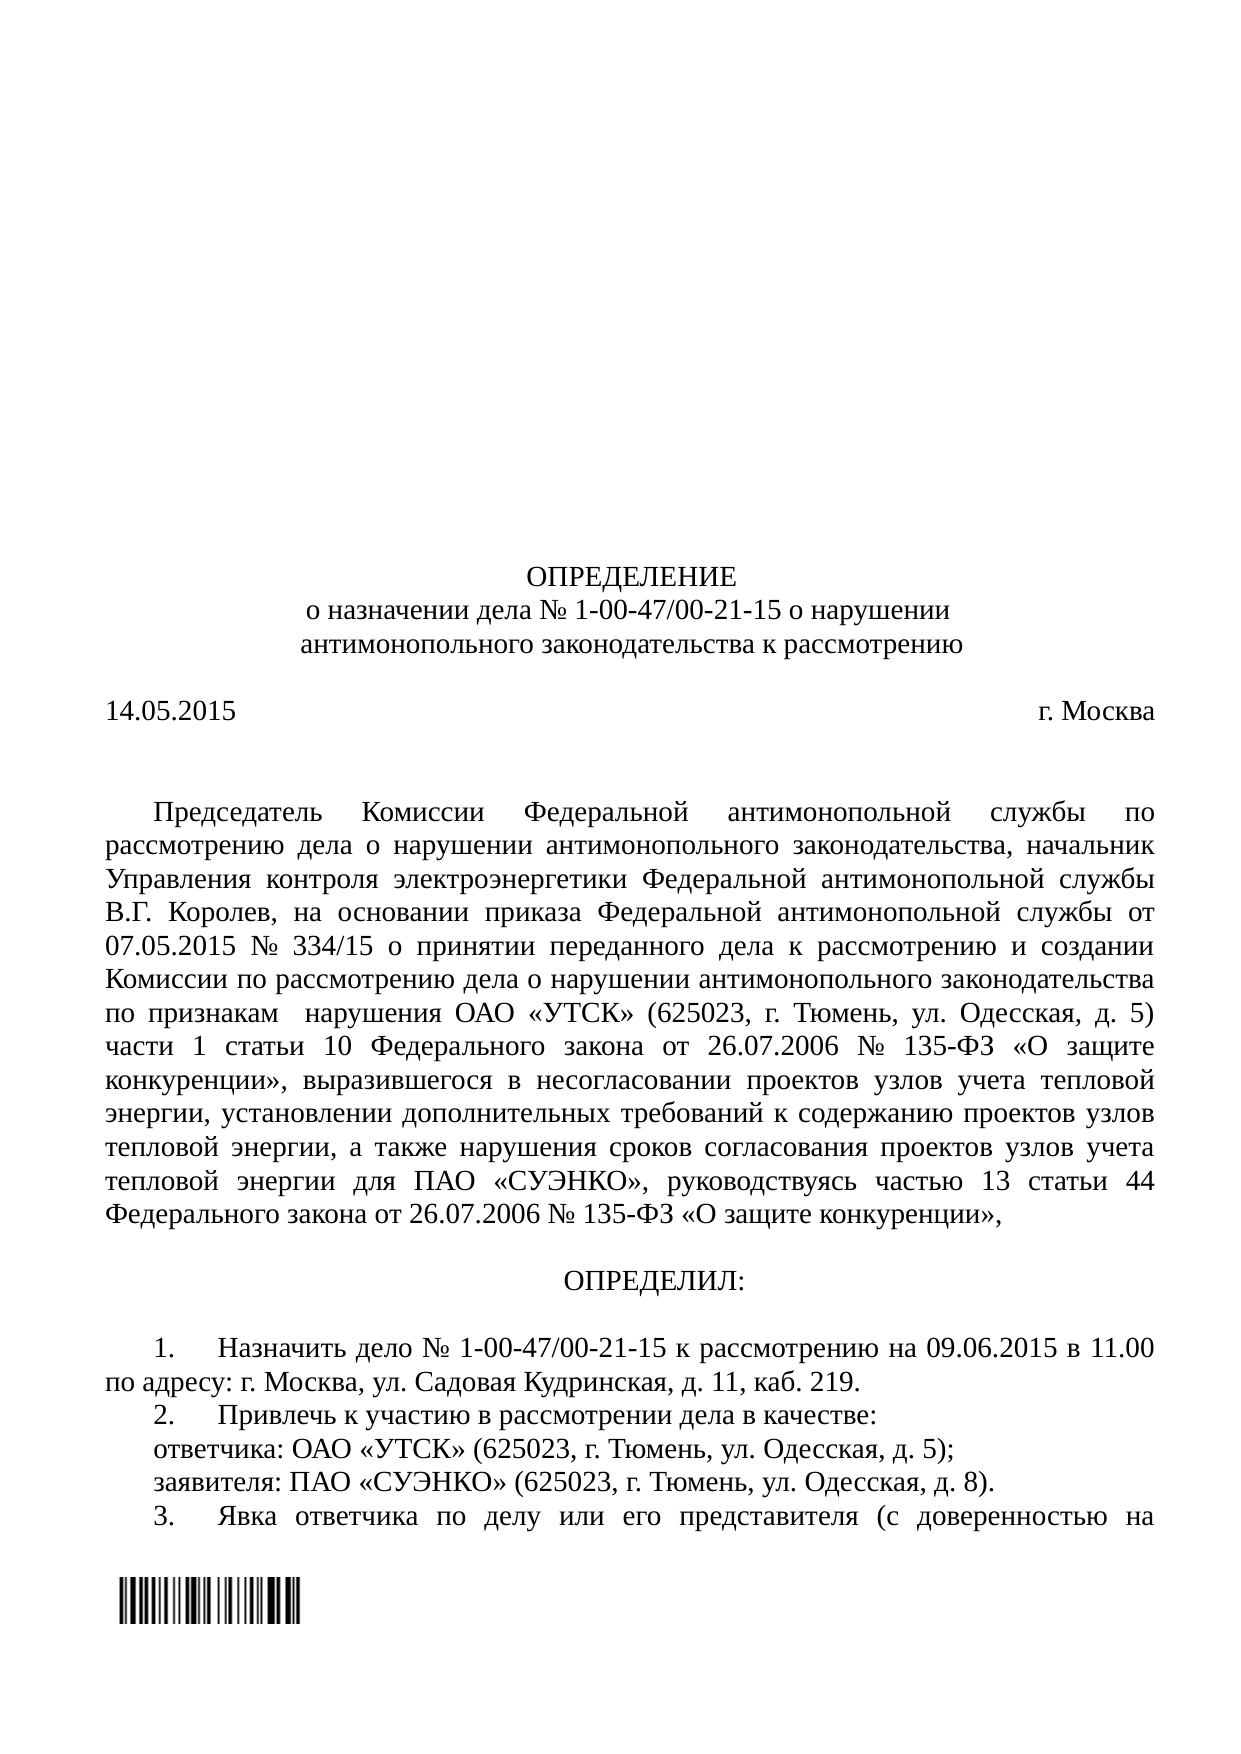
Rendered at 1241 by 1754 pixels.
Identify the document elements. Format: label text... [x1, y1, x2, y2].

text ОПРЕДЕЛЕНИЕ [105, 559, 1156, 592]
list Явка ответчика по делу или его представителя (с доверенностью на [105, 1498, 1156, 1532]
text ответчика: ОАО «УТСК» (625023, г. Тюмень, ул. Одесская, д. 5); [105, 1431, 1156, 1464]
picture [104, 1577, 318, 1624]
text ОПРЕДЕЛИЛ: [105, 1263, 1156, 1297]
text заявителя: ПАО «СУЭНКО» (625023, г. Тюмень, ул. Одесская, д. 8). [105, 1464, 1156, 1498]
text 14.05.2015 г. Москва [105, 693, 1156, 727]
text Председатель Комиссии Федеральной антимонопольной службы по рассмотрению дела о нарушении антимонопольного законодательства, начальник Управления контроля электроэнергетики Федеральной антимонопольной службы В.Г. Королев, на основании приказа Федеральной антимонопольной службы от 07.05.2015 № 334/15 о принятии переданного дела к рассмотрению и создании Комиссии по рассмотрению дела о нарушении антимонопольного законодательства по признакам нарушения ОАО «УТСК» (625023, г. Тюмень, ул. Одесская, д. 5) части 1 статьи 10 Федерального закона от 26.07.2006 № 135-ФЗ «О защите конкуренции», выразившегося в несогласовании проектов узлов учета тепловой энергии, установлении дополнительных требований к содержанию проектов узлов тепловой энергии, а также нарушения сроков согласования проектов узлов учета тепловой энергии для ПАО «СУЭНКО», руководствуясь частью 13 статьи 44 Федерального закона от 26.07.2006 № 135-ФЗ «О защите конкуренции», [105, 794, 1156, 1230]
text о назначении дела № 1-00-47/00-21-15 о нарушении [105, 592, 1156, 626]
list Назначить дело № 1-00-47/00-21-15 к рассмотрению на 09.06.2015 в 11.00 по адресу: г. Москва, ул. Садовая Кудринская, д. 11, каб. 219. [105, 1330, 1156, 1397]
text антимонопольного законодательства к рассмотрению [105, 626, 1156, 659]
list Привлечь к участию в рассмотрении дела в качестве: [105, 1397, 1156, 1431]
